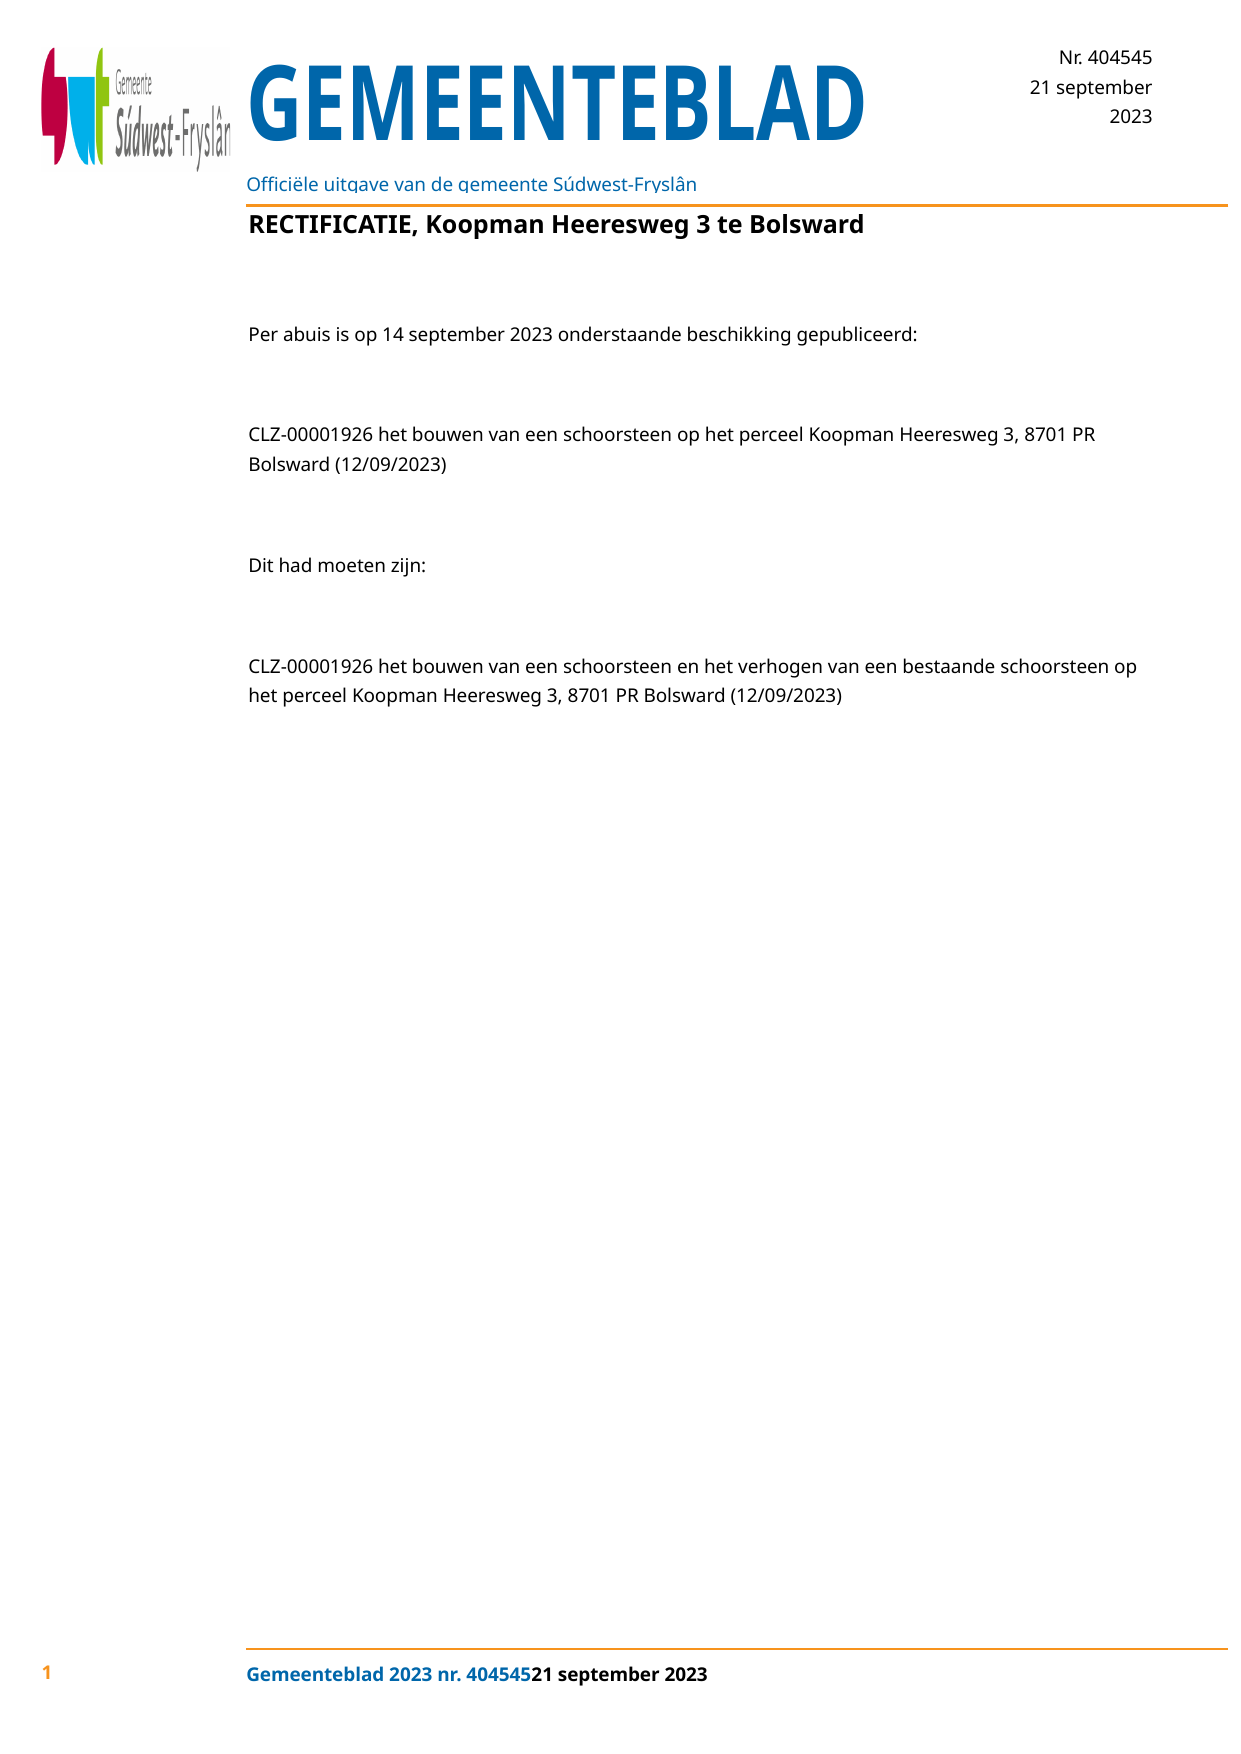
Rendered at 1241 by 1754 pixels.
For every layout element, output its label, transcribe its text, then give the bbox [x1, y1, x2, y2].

text Dit had moeten zijn: [248, 552, 1152, 578]
text CLZ-00001926 het bouwen van een schoorsteen en het verhogen van een bestaande schoorsteen op het perceel Koopman Heeresweg 3, 8701 PR Bolsward (12/09/2023) [248, 653, 1152, 708]
text Per abuis is op 14 september 2023 onderstaande beschikking gepubliceerd: [248, 321, 1152, 346]
picture [41, 47, 231, 172]
text RECTIFICATIE, Koopman Heeresweg 3 te Bolsward [248, 207, 1152, 241]
text CLZ-00001926 het bouwen van een schoorsteen op het perceel Koopman Heeresweg 3, 8701 PR Bolsward (12/09/2023) [248, 422, 1152, 477]
